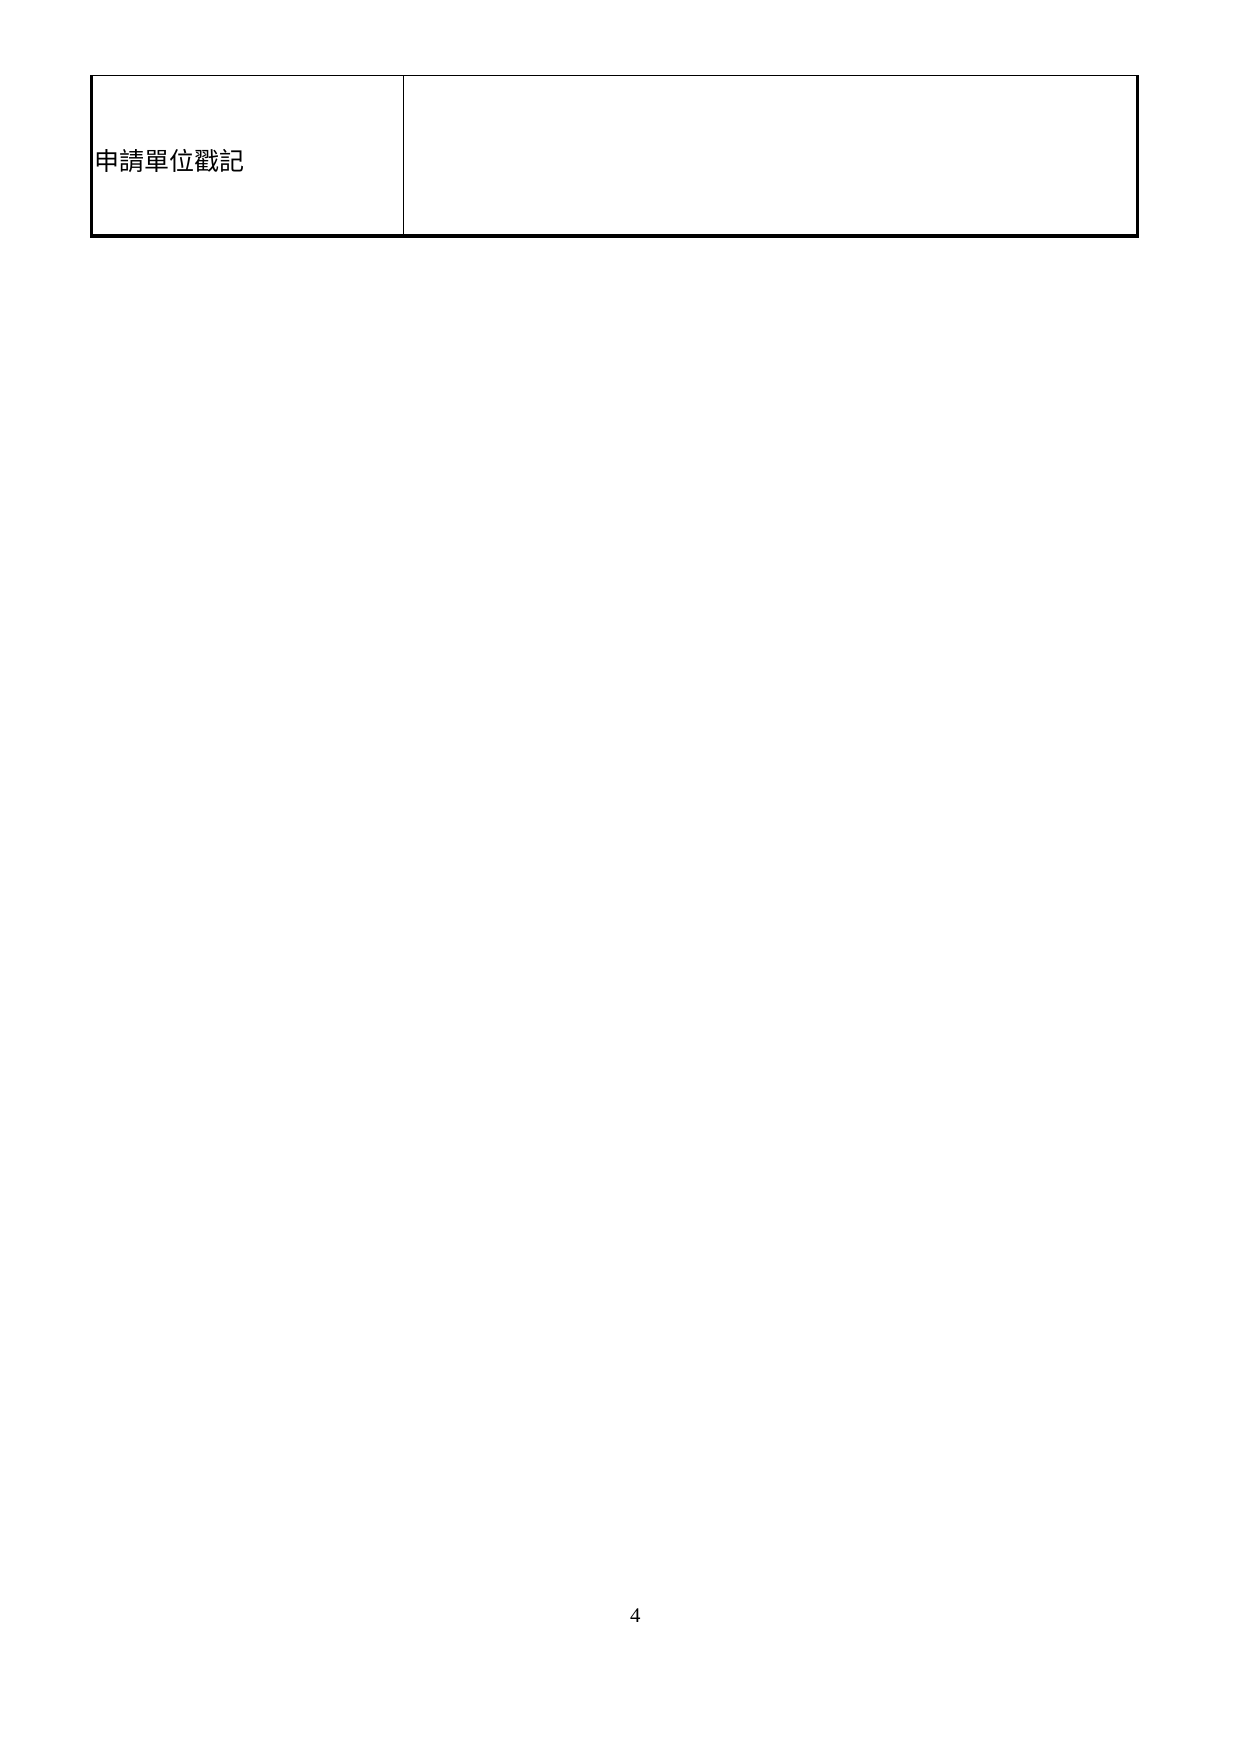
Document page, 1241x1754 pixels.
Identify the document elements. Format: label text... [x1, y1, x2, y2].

table_cell [404, 76, 1136, 234]
table_cell 申請單位戳記 [93, 76, 403, 234]
